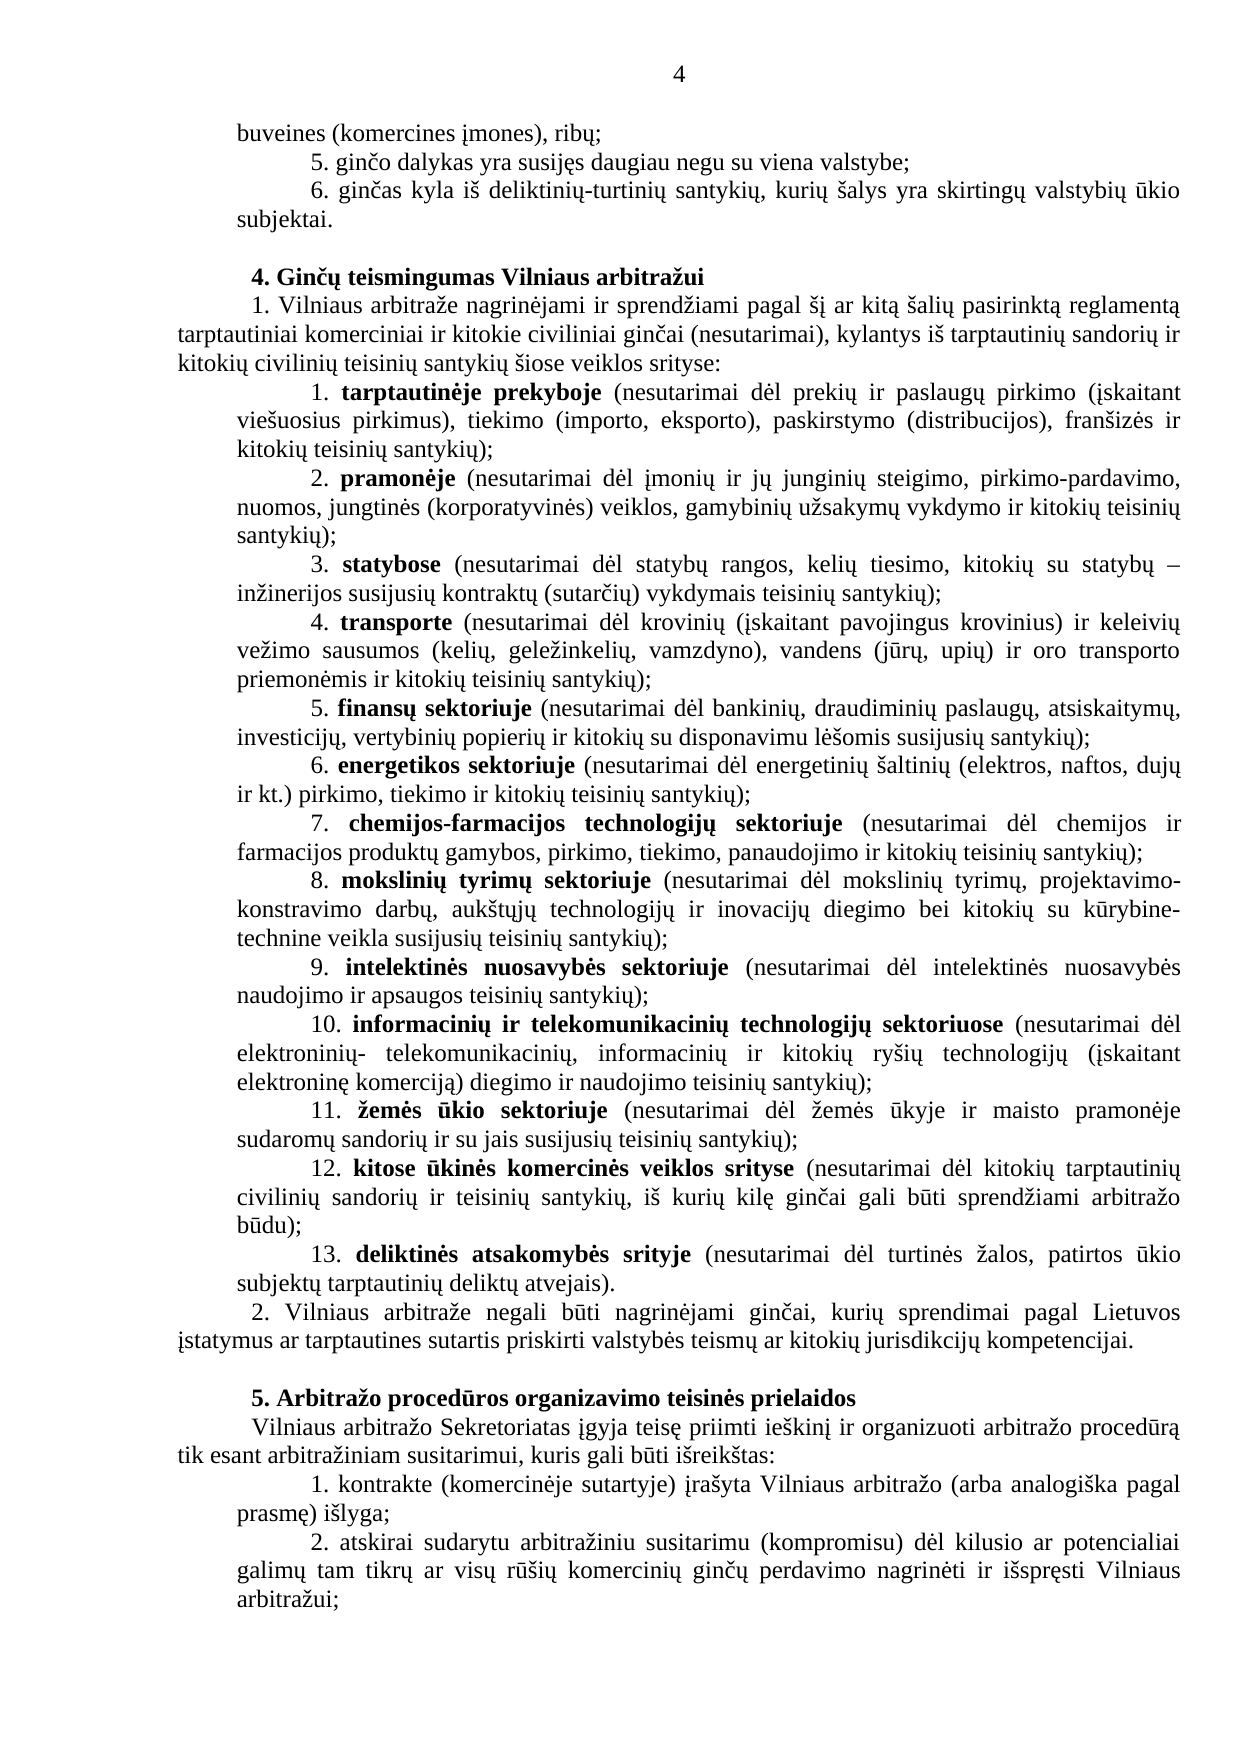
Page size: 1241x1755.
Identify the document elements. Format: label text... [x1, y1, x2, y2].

text 10. informacinių ir telekomunikacinių technologijų sektoriuose (nesutarimai dėl elektroninių- telekomunikacinių, informacinių ir kitokių ryšių technologijų (įskaitant elektroninę komerciją) diegimo ir naudojimo teisinių santykių); [237, 1009, 1181, 1096]
text 5. ginčo dalykas yra susijęs daugiau negu su viena valstybe; [237, 147, 1181, 176]
text 6. energetikos sektoriuje (nesutarimai dėl energetinių šaltinių (elektros, naftos, dujų ir kt.) pirkimo, tiekimo ir kitokių teisinių santykių); [237, 751, 1181, 808]
text 4. Ginčų teismingumas Vilniaus arbitražui [177, 262, 1181, 291]
text 12. kitose ūkinės komercinės veiklos srityse (nesutarimai dėl kitokių tarptautinių civilinių sandorių ir teisinių santykių, iš kurių kilę ginčai gali būti sprendžiami arbitražo būdu); [237, 1153, 1181, 1239]
text 1. kontrakte (komercinėje sutartyje) įrašyta Vilniaus arbitražo (arba analogiška pagal prasmę) išlyga; [237, 1469, 1181, 1527]
text 2. pramonėje (nesutarimai dėl įmonių ir jų junginių steigimo, pirkimo-pardavimo, nuomos, jungtinės (korporatyvinės) veiklos, gamybinių užsakymų vykdymo ir kitokių teisinių santykių); [237, 463, 1181, 549]
text 7. chemijos-farmacijos technologijų sektoriuje (nesutarimai dėl chemijos ir farmacijos produktų gamybos, pirkimo, tiekimo, panaudojimo ir kitokių teisinių santykių); [237, 808, 1181, 866]
text 1. Vilniaus arbitraže nagrinėjami ir sprendžiami pagal šį ar kitą šalių pasirinktą reglamentą tarptautiniai komerciniai ir kitokie civiliniai ginčai (nesutarimai), kylantys iš tarptautinių sandorių ir kitokių civilinių teisinių santykių šiose veiklos srityse: [177, 291, 1181, 377]
text 9. intelektinės nuosavybės sektoriuje (nesutarimai dėl intelektinės nuosavybės naudojimo ir apsaugos teisinių santykių); [237, 952, 1181, 1009]
text 4. transporte (nesutarimai dėl krovinių (įskaitant pavojingus krovinius) ir keleivių vežimo sausumos (kelių, geležinkelių, vamzdyno), vandens (jūrų, upių) ir oro transporto priemonėmis ir kitokių teisinių santykių); [237, 607, 1181, 693]
text 1. tarptautinėje prekyboje (nesutarimai dėl prekių ir paslaugų pirkimo (įskaitant viešuosius pirkimus), tiekimo (importo, eksporto), paskirstymo (distribucijos), franšizės ir kitokių teisinių santykių); [237, 377, 1181, 463]
text Vilniaus arbitražo Sekretoriatas įgyja teisę priimti ieškinį ir organizuoti arbitražo procedūrą tik esant arbitražiniam susitarimui, kuris gali būti išreikštas: [177, 1412, 1181, 1469]
text buveines (komercines įmones), ribų; [237, 118, 1181, 147]
text 2. atskirai sudarytu arbitražiniu susitarimu (kompromisu) dėl kilusio ar potencialiai galimų tam tikrų ar visų rūšių komercinių ginčų perdavimo nagrinėti ir išspręsti Vilniaus arbitražui; [237, 1527, 1181, 1613]
text 5. Arbitražo procedūros organizavimo teisinės prielaidos [177, 1383, 1181, 1412]
text 8. mokslinių tyrimų sektoriuje (nesutarimai dėl mokslinių tyrimų, projektavimo-konstravimo darbų, aukštųjų technologijų ir inovacijų diegimo bei kitokių su kūrybine-technine veikla susijusių teisinių santykių); [237, 866, 1181, 952]
text 2. Vilniaus arbitraže negali būti nagrinėjami ginčai, kurių sprendimai pagal Lietuvos įstatymus ar tarptautines sutartis priskirti valstybės teismų ar kitokių jurisdikcijų kompetencijai. [177, 1297, 1181, 1354]
text 5. finansų sektoriuje (nesutarimai dėl bankinių, draudiminių paslaugų, atsiskaitymų, investicijų, vertybinių popierių ir kitokių su disponavimu lėšomis susijusių santykių); [237, 693, 1181, 751]
text 6. ginčas kyla iš deliktinių-turtinių santykių, kurių šalys yra skirtingų valstybių ūkio subjektai. [237, 176, 1181, 233]
text 13. deliktinės atsakomybės srityje (nesutarimai dėl turtinės žalos, patirtos ūkio subjektų tarptautinių deliktų atvejais). [237, 1239, 1181, 1297]
text 3. statybose (nesutarimai dėl statybų rangos, kelių tiesimo, kitokių su statybų – inžinerijos susijusių kontraktų (sutarčių) vykdymais teisinių santykių); [237, 549, 1181, 607]
text 11. žemės ūkio sektoriuje (nesutarimai dėl žemės ūkyje ir maisto pramonėje sudaromų sandorių ir su jais susijusių teisinių santykių); [237, 1096, 1181, 1153]
